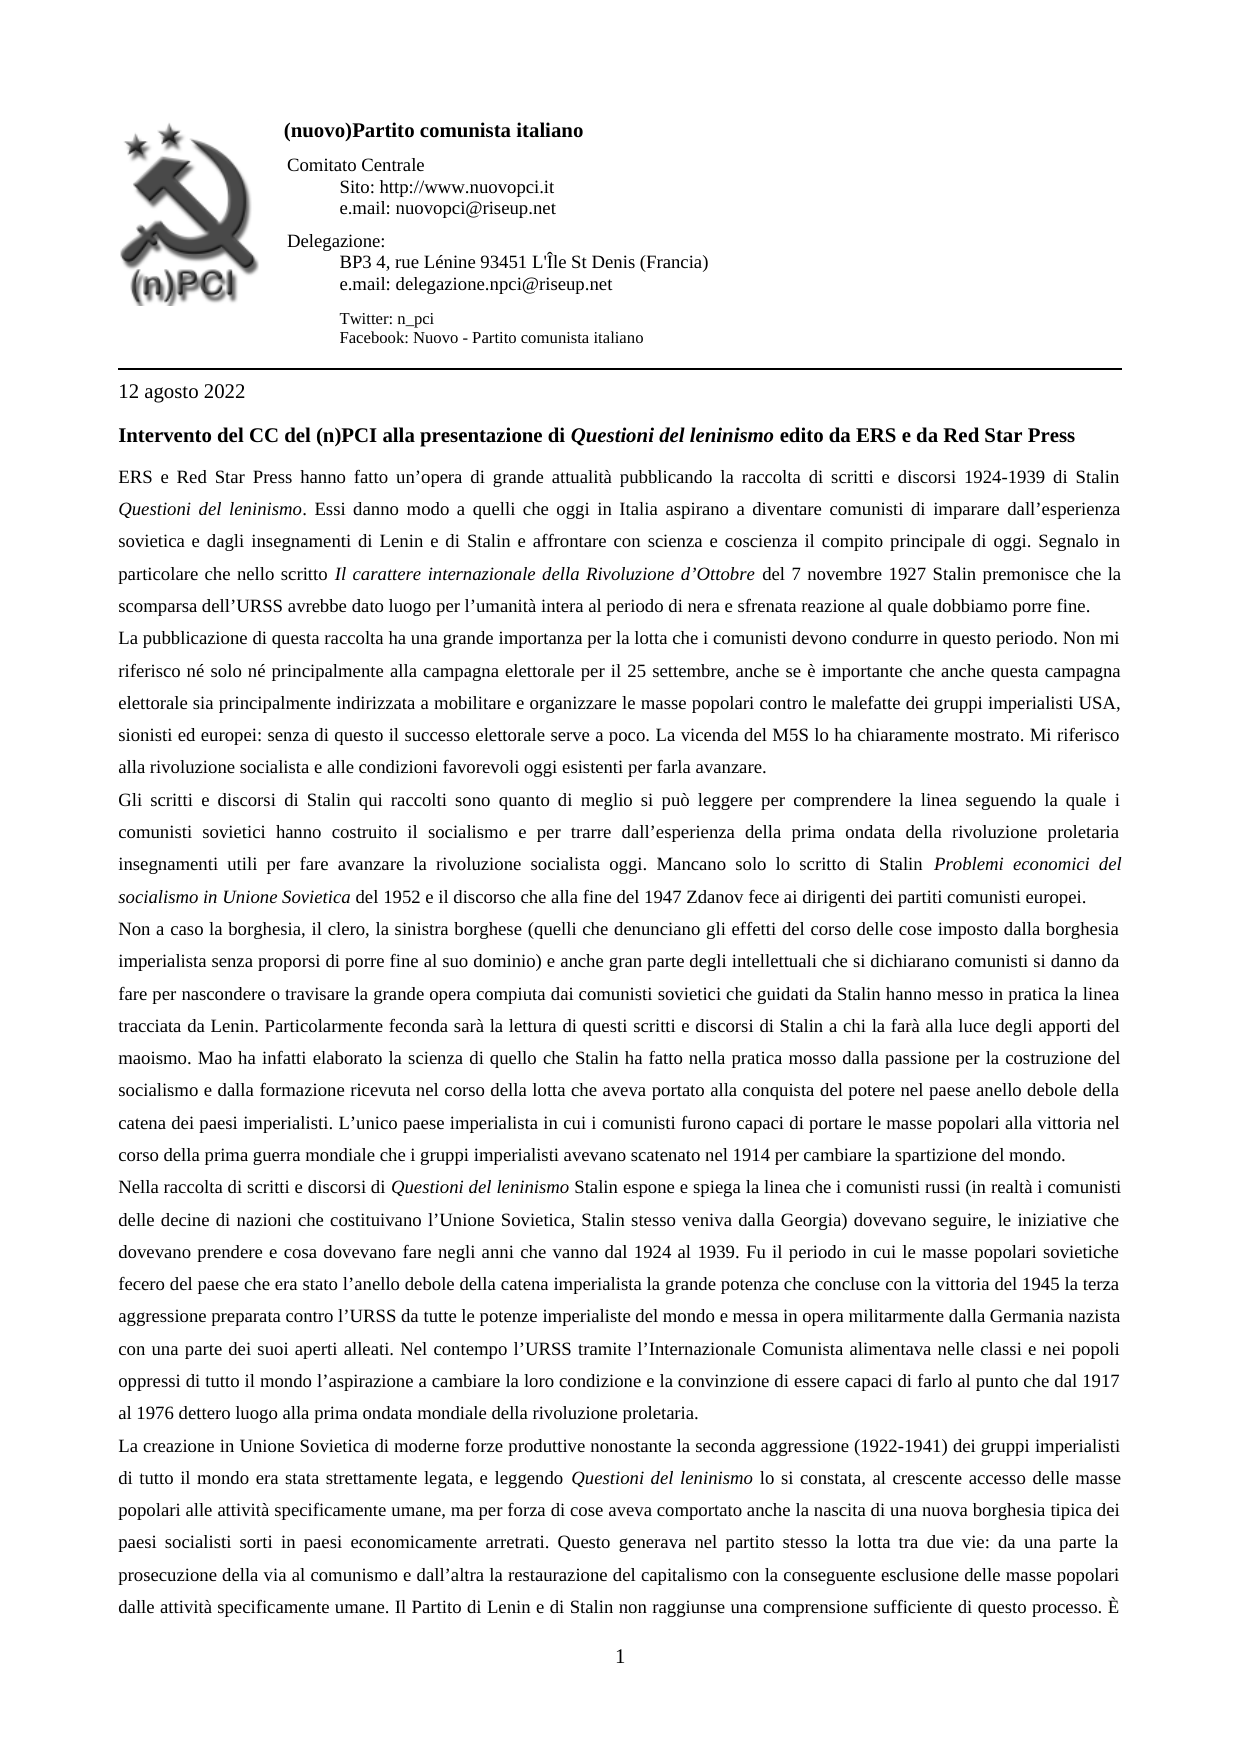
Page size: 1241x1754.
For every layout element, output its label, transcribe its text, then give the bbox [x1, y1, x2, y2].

text (nuovo)Partito comunista italiano [268, 118, 1122, 142]
text Non a caso la borghesia, il clero, la sinistra borghese (quelli che denunciano gli effetti del corso delle cose imposto dalla borghesia imperialista senza proporsi di porre fine al suo dominio) e anche gran parte degli intellettuali che si dichiarano comunisti si danno da fare per nascondere o travisare la grande opera compiuta dai comunisti sovietici che guidati da Stalin hanno messo in pratica la linea tracciata da Lenin. Particolarmente feconda sarà la lettura di questi scritti e discorsi di Stalin a chi la farà alla luce degli apporti del maoismo. Mao ha infatti elaborato la scienza di quello che Stalin ha fatto nella pratica mosso dalla passione per la costruzione del socialismo e dalla formazione ricevuta nel corso della lotta che aveva portato alla conquista del potere nel paese anello debole della catena dei paesi imperialisti. L’unico paese imperialista in cui i comunisti furono capaci di portare le masse popolari alla vittoria nel corso della prima guerra mondiale che i gruppi imperialisti avevano scatenato nel 1914 per cambiare la spartizione del mondo. [118, 918, 1122, 1166]
text Intervento del CC del (n)PCI alla presentazione di Questioni del leninismo edito da ERS e da Red Star Press [118, 423, 1122, 447]
text ERS e Red Star Press hanno fatto un’opera di grande attualità pubblicando la raccolta di scritti e discorsi 1924-1939 di Stalin Questioni del leninismo. Essi danno modo a quelli che oggi in Italia aspirano a diventare comunisti di imparare dall’esperienza sovietica e dagli insegnamenti di Lenin e di Stalin e affrontare con scienza e coscienza il compito principale di oggi. Segnalo in particolare che nello scritto Il carattere internazionale della Rivoluzione d’Ottobre del 7 novembre 1927 Stalin premonisce che la scomparsa dell’URSS avrebbe dato luogo per l’umanità intera al periodo di nera e sfrenata reazione al quale dobbiamo porre fine. [118, 466, 1122, 617]
text La creazione in Unione Sovietica di moderne forze produttive nonostante la seconda aggressione (1922-1941) dei gruppi imperialisti di tutto il mondo era stata strettamente legata, e leggendo Questioni del leninismo lo si constata, al crescente accesso delle masse popolari alle attività specificamente umane, ma per forza di cose aveva comportato anche la nascita di una nuova borghesia tipica dei paesi socialisti sorti in paesi economicamente arretrati. Questo generava nel partito stesso la lotta tra due vie: da una parte la prosecuzione della via al comunismo e dall’altra la restaurazione del capitalismo con la conseguente esclusione delle masse popolari dalle attività specificamente umane. Il Partito di Lenin e di Stalin non raggiunse una comprensione sufficiente di questo processo. È [118, 1434, 1122, 1618]
text Sito: http://www.nuovopci.it [339, 176, 1122, 197]
text La pubblicazione di questa raccolta ha una grande importanza per la lotta che i comunisti devono condurre in questo periodo. Non mi riferisco né solo né principalmente alla campagna elettorale per il 25 settembre, anche se è importante che anche questa campagna elettorale sia principalmente indirizzata a mobilitare e organizzare le masse popolari contro le malefatte dei gruppi imperialisti USA, sionisti ed europei: senza di questo il successo elettorale serve a poco. La vicenda del M5S lo ha chiaramente mostrato. Mi riferisco alla rivoluzione socialista e alle condizioni favorevoli oggi esistenti per farla avanzare. [118, 627, 1122, 778]
text e.mail: delegazione.npci@riseup.net [339, 273, 1122, 294]
text Gli scritti e discorsi di Stalin qui raccolti sono quanto di meglio si può leggere per comprendere la linea seguendo la quale i comunisti sovietici hanno costruito il socialismo e per trarre dall’esperienza della prima ondata della rivoluzione proletaria insegnamenti utili per fare avanzare la rivoluzione socialista oggi. Mancano solo lo scritto di Stalin Problemi economici del socialismo in Unione Sovietica del 1952 e il discorso che alla fine del 1947 Zdanov fece ai dirigenti dei partiti comunisti europei. [118, 789, 1122, 907]
text Facebook: Nuovo - Partito comunista italiano [339, 328, 1122, 347]
text Delegazione: [287, 229, 1122, 251]
text Comitato Centrale [287, 154, 1122, 176]
text 12 agosto 2022 [118, 379, 1122, 403]
text Nella raccolta di scritti e discorsi di Questioni del leninismo Stalin espone e spiega la linea che i comunisti russi (in realtà i comunisti delle decine di nazioni che costituivano l’Unione Sovietica, Stalin stesso veniva dalla Georgia) dovevano seguire, le iniziative che dovevano prendere e cosa dovevano fare negli anni che vanno dal 1924 al 1939. Fu il periodo in cui le masse popolari sovietiche fecero del paese che era stato l’anello debole della catena imperialista la grande potenza che concluse con la vittoria del 1945 la terza aggressione preparata contro l’URSS da tutte le potenze imperialiste del mondo e messa in opera militarmente dalla Germania nazista con una parte dei suoi aperti alleati. Nel contempo l’URSS tramite l’Internazionale Comunista alimentava nelle classi e nei popoli oppressi di tutto il mondo l’aspirazione a cambiare la loro condizione e la convinzione di essere capaci di farlo al punto che dal 1917 al 1976 dettero luogo alla prima ondata mondiale della rivoluzione proletaria. [118, 1176, 1122, 1424]
text BP3 4, rue Lénine 93451 L'Île St Denis (Francia) [339, 251, 1122, 273]
text Twitter: n_pci [339, 309, 1122, 328]
picture [118, 119, 259, 306]
text e.mail: nuovopci@riseup.net [339, 197, 1122, 219]
